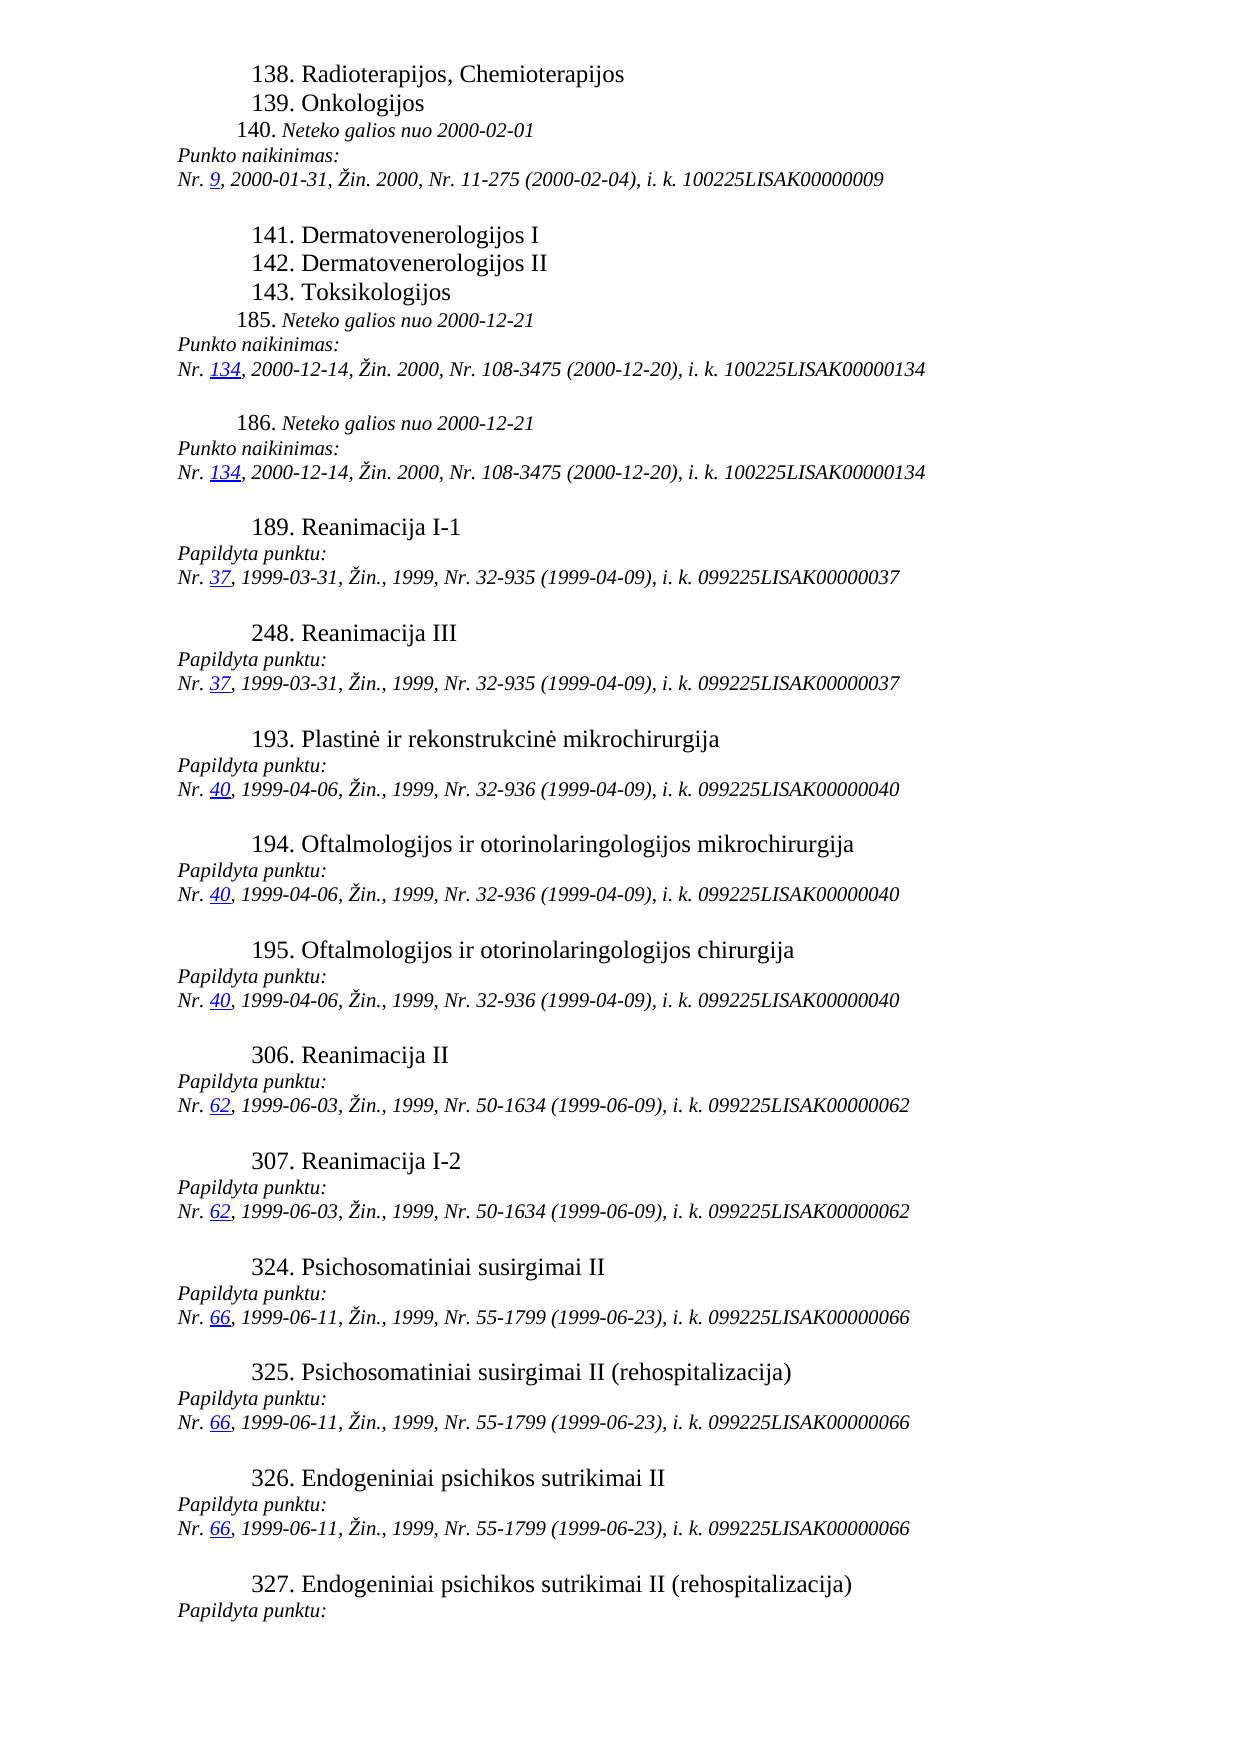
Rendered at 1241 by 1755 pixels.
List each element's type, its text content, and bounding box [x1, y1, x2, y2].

text Punkto naikinimas: [177, 436, 1181, 460]
text 189. Reanimacija I-1 [177, 512, 1181, 541]
text Papildyta punktu: [177, 1597, 1181, 1622]
text Nr. 66, 1999-06-11, Žin., 1999, Nr. 55-1799 (1999-06-23), i. k. 099225LISAK00000066 [177, 1516, 1181, 1540]
text 140. Neteko galios nuo 2000-02-01 [177, 117, 1181, 143]
text 185. Neteko galios nuo 2000-12-21 [177, 306, 1181, 332]
text 193. Plastinė ir rekonstrukcinė mikrochirurgija [177, 724, 1181, 752]
text 186. Neteko galios nuo 2000-12-21 [177, 409, 1181, 436]
text Papildyta punktu: [177, 752, 1181, 777]
text Papildyta punktu: [177, 1281, 1181, 1305]
text 326. Endogeniniai psichikos sutrikimai II [177, 1463, 1181, 1492]
text Nr. 134, 2000-12-14, Žin. 2000, Nr. 108-3475 (2000-12-20), i. k. 100225LISAK00000134 [177, 356, 1181, 381]
text Nr. 40, 1999-04-06, Žin., 1999, Nr. 32-936 (1999-04-09), i. k. 099225LISAK00000040 [177, 882, 1181, 906]
text Nr. 62, 1999-06-03, Žin., 1999, Nr. 50-1634 (1999-06-09), i. k. 099225LISAK00000062 [177, 1199, 1181, 1223]
text Papildyta punktu: [177, 1386, 1181, 1410]
text 141. Dermatovenerologijos I [177, 220, 1181, 248]
text Nr. 37, 1999-03-31, Žin., 1999, Nr. 32-935 (1999-04-09), i. k. 099225LISAK00000037 [177, 565, 1181, 589]
text 139. Onkologijos [177, 88, 1181, 117]
text 195. Oftalmologijos ir otorinolaringologijos chirurgija [177, 935, 1181, 964]
text 143. Toksikologijos [177, 277, 1181, 306]
text Nr. 9, 2000-01-31, Žin. 2000, Nr. 11-275 (2000-02-04), i. k. 100225LISAK00000009 [177, 167, 1181, 191]
text 248. Reanimacija III [177, 618, 1181, 647]
text Nr. 62, 1999-06-03, Žin., 1999, Nr. 50-1634 (1999-06-09), i. k. 099225LISAK00000062 [177, 1093, 1181, 1117]
text Papildyta punktu: [177, 647, 1181, 671]
text Nr. 40, 1999-04-06, Žin., 1999, Nr. 32-936 (1999-04-09), i. k. 099225LISAK00000040 [177, 988, 1181, 1012]
text 327. Endogeniniai psichikos sutrikimai II (rehospitalizacija) [177, 1569, 1181, 1597]
text 306. Reanimacija II [177, 1041, 1181, 1069]
text Nr. 37, 1999-03-31, Žin., 1999, Nr. 32-935 (1999-04-09), i. k. 099225LISAK00000037 [177, 671, 1181, 695]
text 142. Dermatovenerologijos II [177, 248, 1181, 277]
text Nr. 66, 1999-06-11, Žin., 1999, Nr. 55-1799 (1999-06-23), i. k. 099225LISAK00000066 [177, 1305, 1181, 1329]
text Papildyta punktu: [177, 964, 1181, 988]
text 325. Psichosomatiniai susirgimai II (rehospitalizacija) [177, 1357, 1181, 1386]
text 307. Reanimacija I-2 [177, 1146, 1181, 1175]
text 138. Radioterapijos, Chemioterapijos [177, 59, 1181, 88]
text Punkto naikinimas: [177, 332, 1181, 356]
text Nr. 134, 2000-12-14, Žin. 2000, Nr. 108-3475 (2000-12-20), i. k. 100225LISAK00000134 [177, 460, 1181, 484]
text Nr. 66, 1999-06-11, Žin., 1999, Nr. 55-1799 (1999-06-23), i. k. 099225LISAK00000066 [177, 1410, 1181, 1434]
text Papildyta punktu: [177, 1492, 1181, 1516]
text 194. Oftalmologijos ir otorinolaringologijos mikrochirurgija [177, 829, 1181, 858]
text Papildyta punktu: [177, 858, 1181, 882]
text 324. Psichosomatiniai susirgimai II [177, 1252, 1181, 1281]
text Nr. 40, 1999-04-06, Žin., 1999, Nr. 32-936 (1999-04-09), i. k. 099225LISAK00000040 [177, 777, 1181, 801]
text Papildyta punktu: [177, 1069, 1181, 1093]
text Papildyta punktu: [177, 1175, 1181, 1199]
text Punkto naikinimas: [177, 143, 1181, 167]
text Papildyta punktu: [177, 541, 1181, 565]
